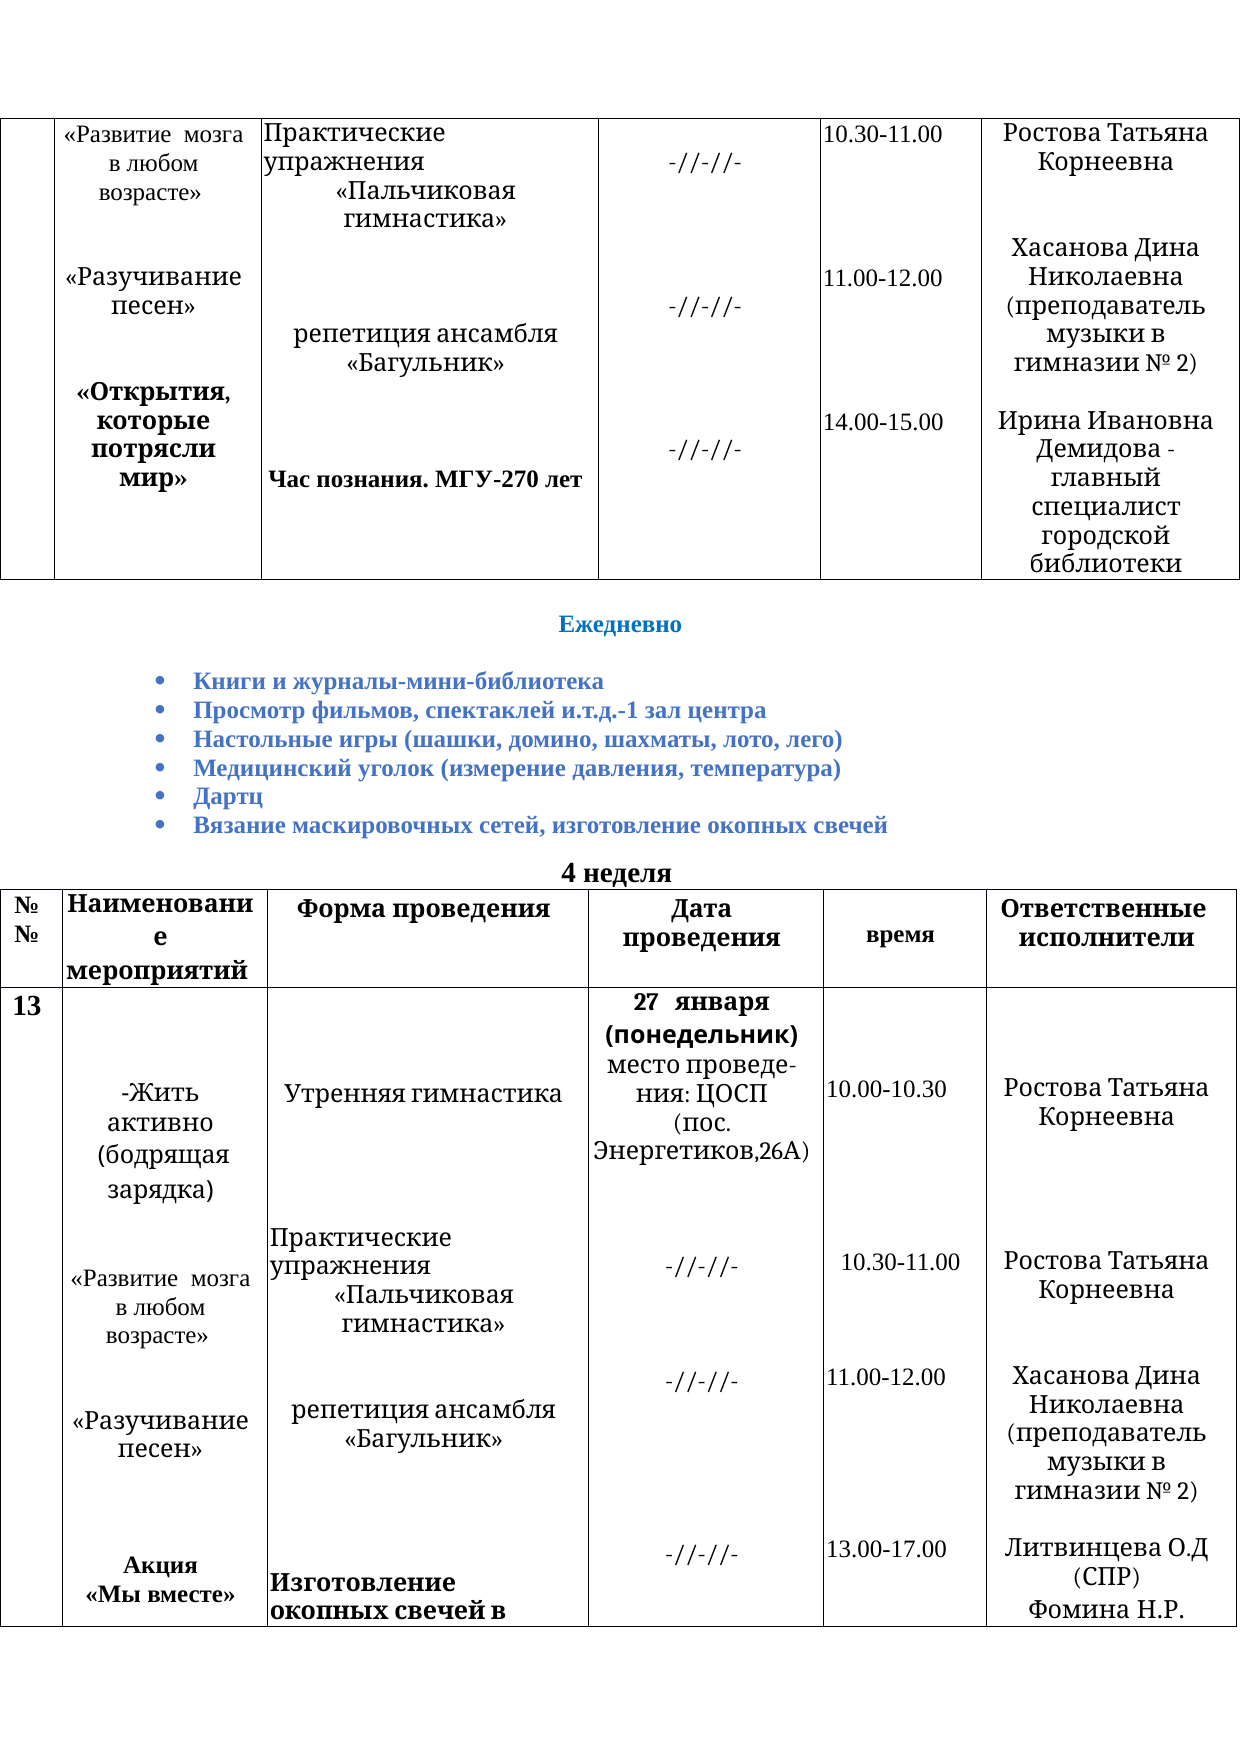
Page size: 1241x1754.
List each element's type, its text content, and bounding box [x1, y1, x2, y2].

table_header Дата проведения [589, 890, 823, 987]
table_header Форма проведения [268, 890, 588, 987]
table_cell «Развитие мозга в любом возрасте» «Разучивание песен» «Открытия, которые потрясли мир» [55, 119, 261, 579]
table_cell 27 января (понедельник) место проведе-ния: ЦОСП (пос. Энергетиков,26А) -//-//- -//-//- -//-//- [589, 988, 823, 1626]
table_cell 13 [1, 988, 62, 1626]
table_cell 10.30-11.00 11.00-12.00 14.00-15.00 [821, 119, 981, 579]
table_cell 10.00-10.30 10.30-11.00 11.00-12.00 13.00-17.00 [824, 988, 986, 1626]
table_cell -Жить активно (бодрящая зарядка) «Развитие мозга в любом возрасте» «Разучивание песен» Акция «Мы вместе» [63, 988, 267, 1626]
table_cell Практические упражнения «Пальчиковая гимнастика» репетиция ансамбля «Багульник» Час познания. МГУ-270 лет [262, 119, 598, 579]
table_header время [824, 890, 986, 987]
list Медицинский уголок (измерение давления, температура) [156, 753, 1122, 781]
table_cell Ростова Татьяна Корнеевна Ростова Татьяна Корнеевна Хасанова Дина Николаевна (преподаватель музыки в гимназии № 2) Литвинцева О.Д (СПР) Фомина Н.Р. [987, 988, 1236, 1626]
table_header Ответственные исполнители [987, 890, 1236, 987]
list Настольные игры (шашки, домино, шахматы, лото, лего) [156, 724, 1122, 753]
list Просмотр фильмов, спектаклей и.т.д.-1 зал центра [156, 695, 1122, 724]
table_cell [1, 119, 54, 579]
list Книги и журналы-мини-библиотека [156, 666, 1122, 695]
table_header Наименование мероприятий [63, 890, 267, 987]
text Ежедневно [118, 609, 1122, 638]
table_header №№ [1, 890, 62, 987]
table_cell Ростова Татьяна Корнеевна Хасанова Дина Николаевна (преподаватель музыки в гимназии № 2) Ирина Ивановна Демидова - главный специалист городской библиотеки [982, 119, 1239, 579]
text 4 неделя [118, 856, 1122, 889]
list Дартц [156, 781, 1122, 810]
table_cell -//-//- -//-//- -//-//- [599, 119, 820, 579]
table_cell Утренняя гимнастика Практические упражнения «Пальчиковая гимнастика» репетиция ансамбля «Багульник» Изготовление окопных свечей в [268, 988, 588, 1626]
list Вязание маскировочных сетей, изготовление окопных свечей [156, 810, 1122, 839]
